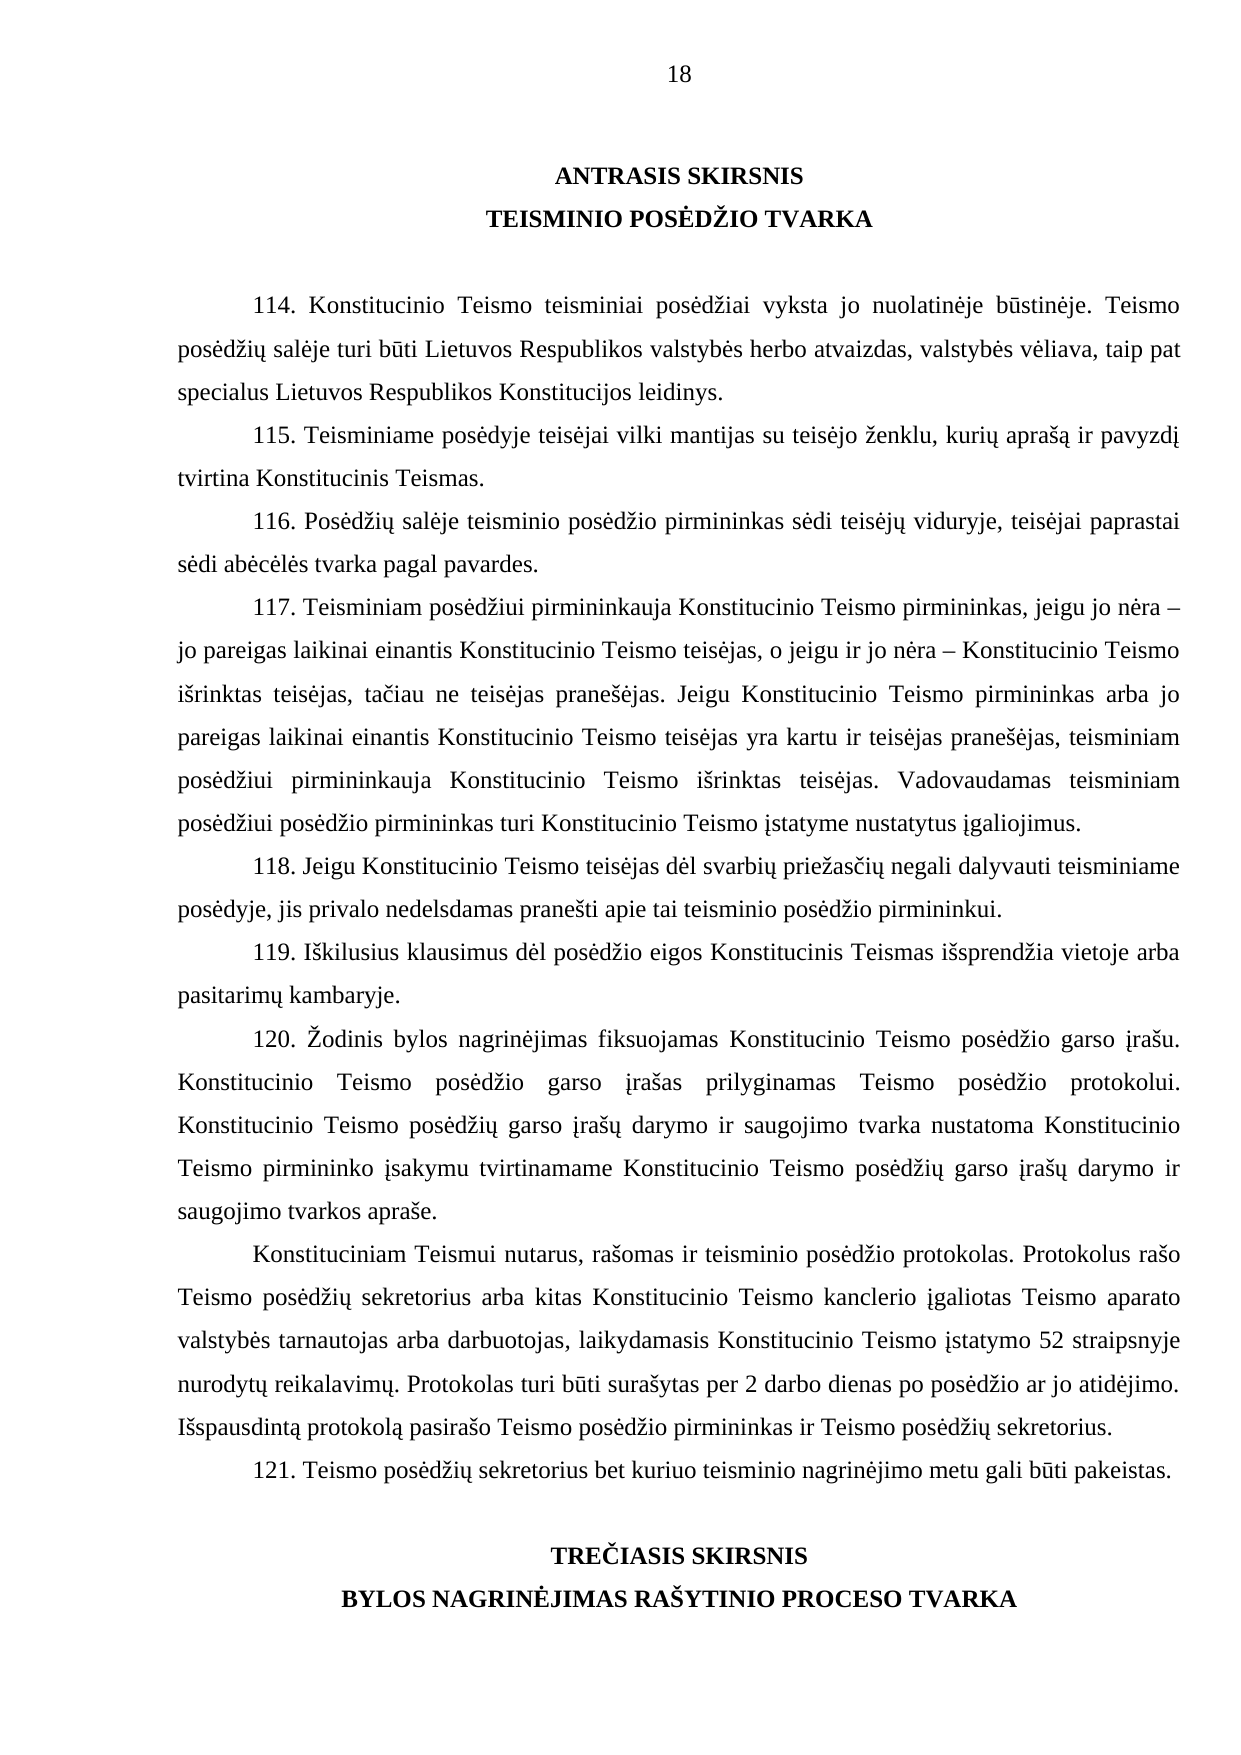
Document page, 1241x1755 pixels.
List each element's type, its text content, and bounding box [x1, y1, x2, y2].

text 118. Jeigu Konstitucinio Teismo teisėjas dėl svarbių priežasčių negali dalyvauti teisminiame posėdyje, jis privalo nedelsdamas pranešti apie tai teisminio posėdžio pirmininkui. [177, 851, 1181, 923]
text BYLOS NAGRINĖJIMAS RAŠYTINIO PROCESO TVARKA [177, 1584, 1181, 1613]
text Konstituciniam Teismui nutarus, rašomas ir teisminio posėdžio protokolas. Protokolus rašo Teismo posėdžių sekretorius arba kitas Konstitucinio Teismo kanclerio įgaliotas Teismo aparato valstybės tarnautojas arba darbuotojas, laikydamasis Konstitucinio Teismo įstatymo 52 straipsnyje nurodytų reikalavimų. Protokolas turi būti surašytas per 2 darbo dienas po posėdžio ar jo atidėjimo. Išspausdintą protokolą pasirašo Teismo posėdžio pirmininkas ir Teismo posėdžių sekretorius. [177, 1239, 1181, 1441]
text ANTRASIS SKIRSNIS [177, 161, 1181, 190]
text TEISMINIO POSĖDŽIO TVARKA [177, 204, 1181, 233]
text TREČIASIS SKIRSNIS [177, 1541, 1181, 1570]
text 114. Konstitucinio Teismo teisminiai posėdžiai vyksta jo nuolatinėje būstinėje. Teismo posėdžių salėje turi būti Lietuvos Respublikos valstybės herbo atvaizdas, valstybės vėliava, taip pat specialus Lietuvos Respublikos Konstitucijos leidinys. [177, 291, 1181, 406]
text 119. Iškilusius klausimus dėl posėdžio eigos Konstitucinis Teismas išsprendžia vietoje arba pasitarimų kambaryje. [177, 937, 1181, 1009]
text 115. Teisminiame posėdyje teisėjai vilki mantijas su teisėjo ženklu, kurių aprašą ir pavyzdį tvirtina Konstitucinis Teismas. [177, 420, 1181, 492]
text 116. Posėdžių salėje teisminio posėdžio pirmininkas sėdi teisėjų viduryje, teisėjai paprastai sėdi abėcėlės tvarka pagal pavardes. [177, 506, 1181, 578]
text 117. Teisminiam posėdžiui pirmininkauja Konstitucinio Teismo pirmininkas, jeigu jo nėra – jo pareigas laikinai einantis Konstitucinio Teismo teisėjas, o jeigu ir jo nėra – Konstitucinio Teismo išrinktas teisėjas, tačiau ne teisėjas pranešėjas. Jeigu Konstitucinio Teismo pirmininkas arba jo pareigas laikinai einantis Konstitucinio Teismo teisėjas yra kartu ir teisėjas pranešėjas, teisminiam posėdžiui pirmininkauja Konstitucinio Teismo išrinktas teisėjas. Vadovaudamas teisminiam posėdžiui posėdžio pirmininkas turi Konstitucinio Teismo įstatyme nustatytus įgaliojimus. [177, 592, 1181, 837]
text 120. Žodinis bylos nagrinėjimas fiksuojamas Konstitucinio Teismo posėdžio garso įrašu. Konstitucinio Teismo posėdžio garso įrašas prilyginamas Teismo posėdžio protokolui. Konstitucinio Teismo posėdžių garso įrašų darymo ir saugojimo tvarka nustatoma Konstitucinio Teismo pirmininko įsakymu tvirtinamame Konstitucinio Teismo posėdžių garso įrašų darymo ir saugojimo tvarkos apraše. [177, 1024, 1181, 1225]
text 121. Teismo posėdžių sekretorius bet kuriuo teisminio nagrinėjimo metu gali būti pakeistas. [177, 1455, 1181, 1484]
